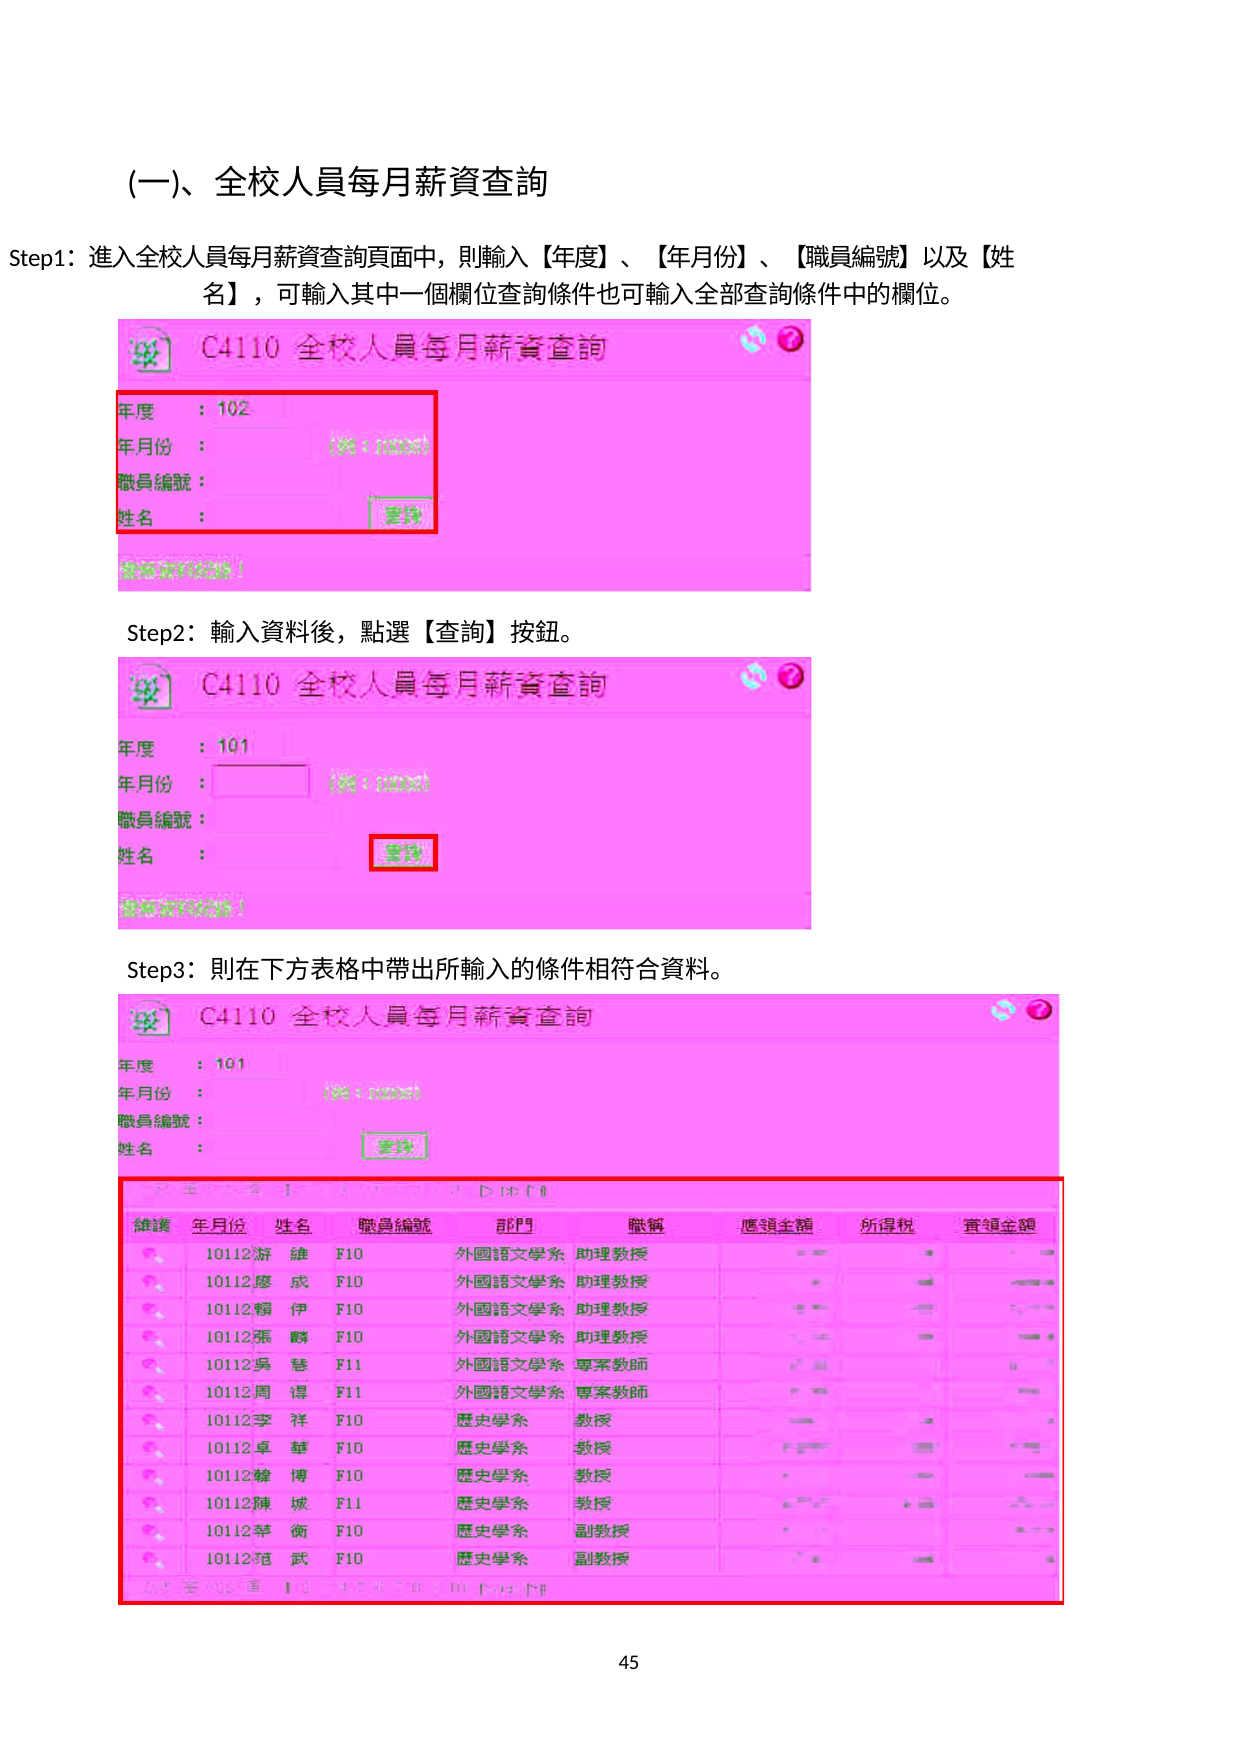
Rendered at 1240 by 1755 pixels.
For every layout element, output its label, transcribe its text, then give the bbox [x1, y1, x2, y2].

text Step3：則在下方表格中帶出所輸入的條件相符合資料。 [127, 954, 808, 985]
text Step1：進入全校人員每月薪資查詢頁面中，則輸入【年度】、【年月份】、【職員編號】以及【姓 [9, 242, 1231, 272]
text 45 [618, 1649, 653, 1674]
picture [118, 657, 812, 930]
picture [118, 994, 1065, 1605]
picture [115, 319, 812, 592]
text (一)、全校人員每月薪資查詢 [127, 162, 592, 202]
text Step2：輸入資料後，點選【查詢】按鈕。 [127, 617, 636, 647]
text 名】，可輸入其中一個欄位查詢條件也可輸入全部查詢條件中的欄位。 [203, 283, 1076, 308]
